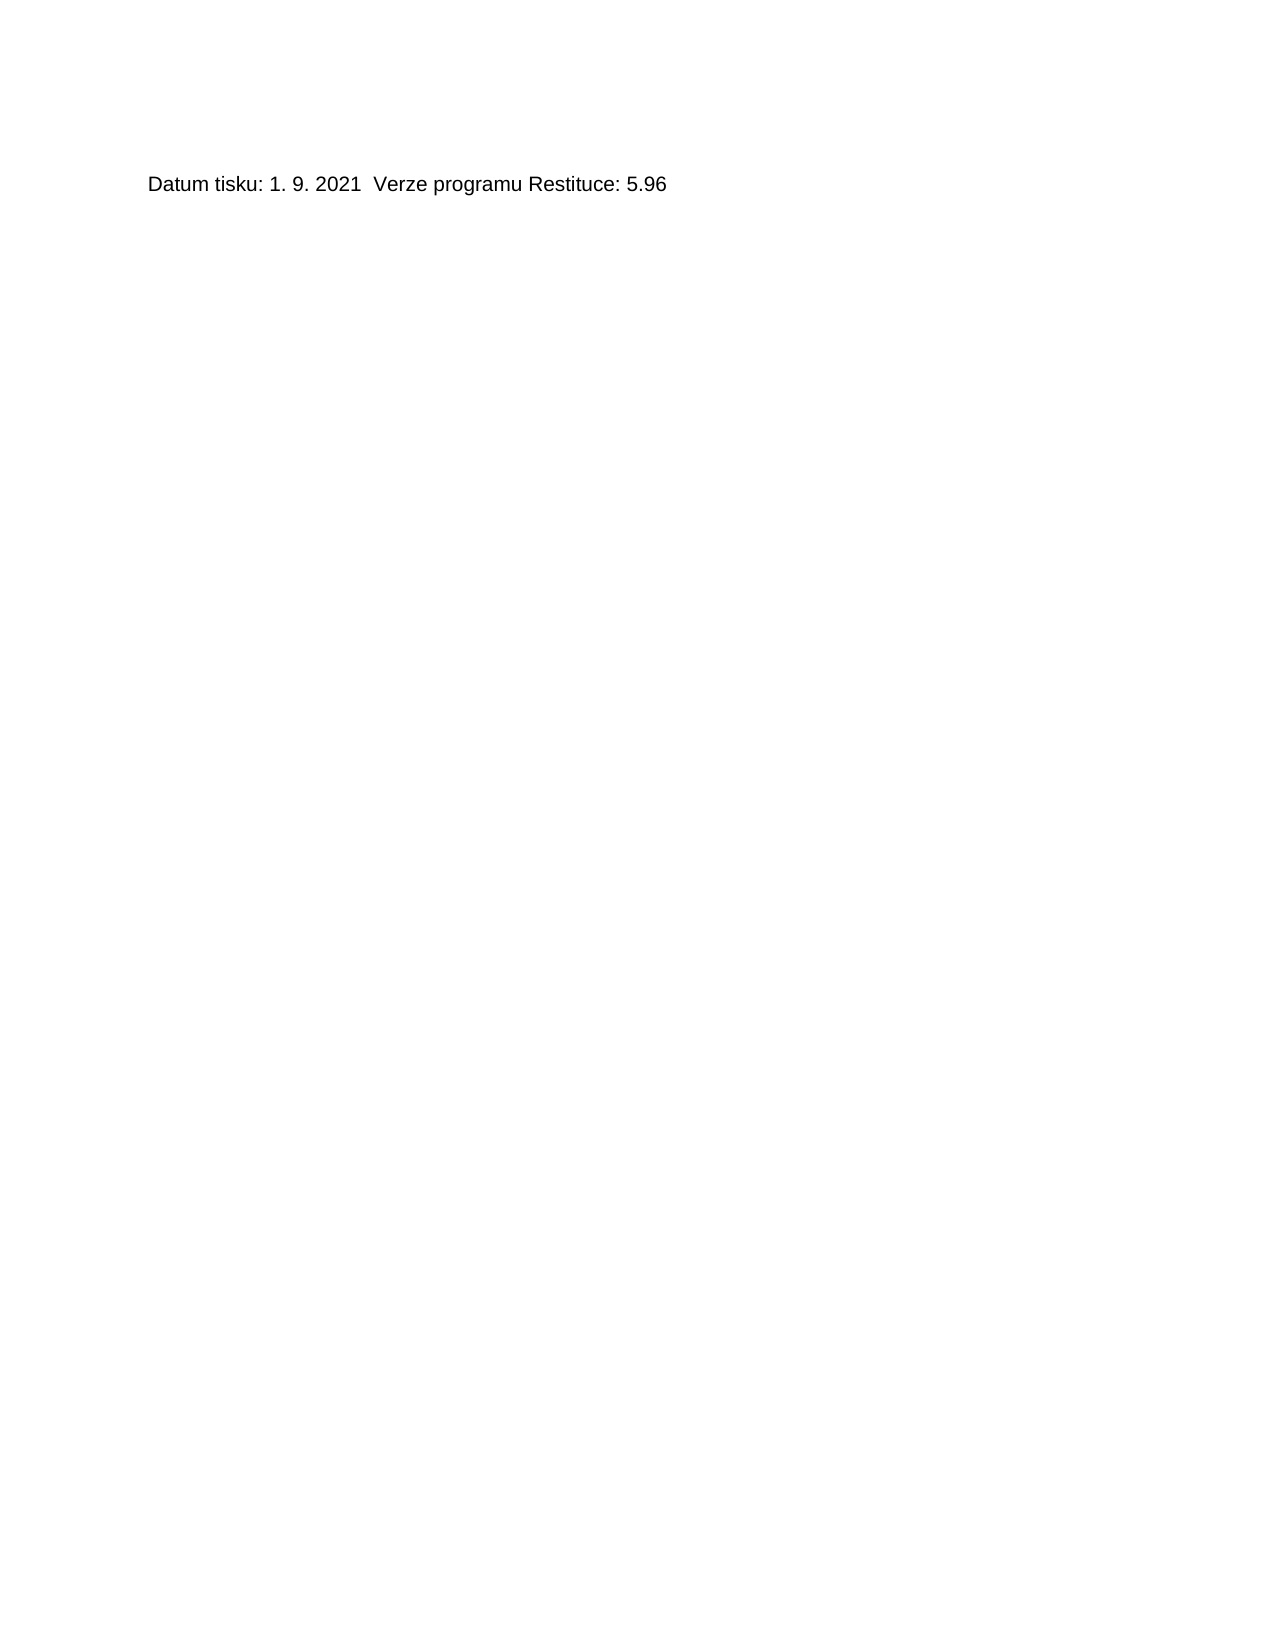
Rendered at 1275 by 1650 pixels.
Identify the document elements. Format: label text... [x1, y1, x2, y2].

text Datum tisku: 1. 9. 2021 Verze programu Restituce: 5.96 [148, 172, 1127, 196]
